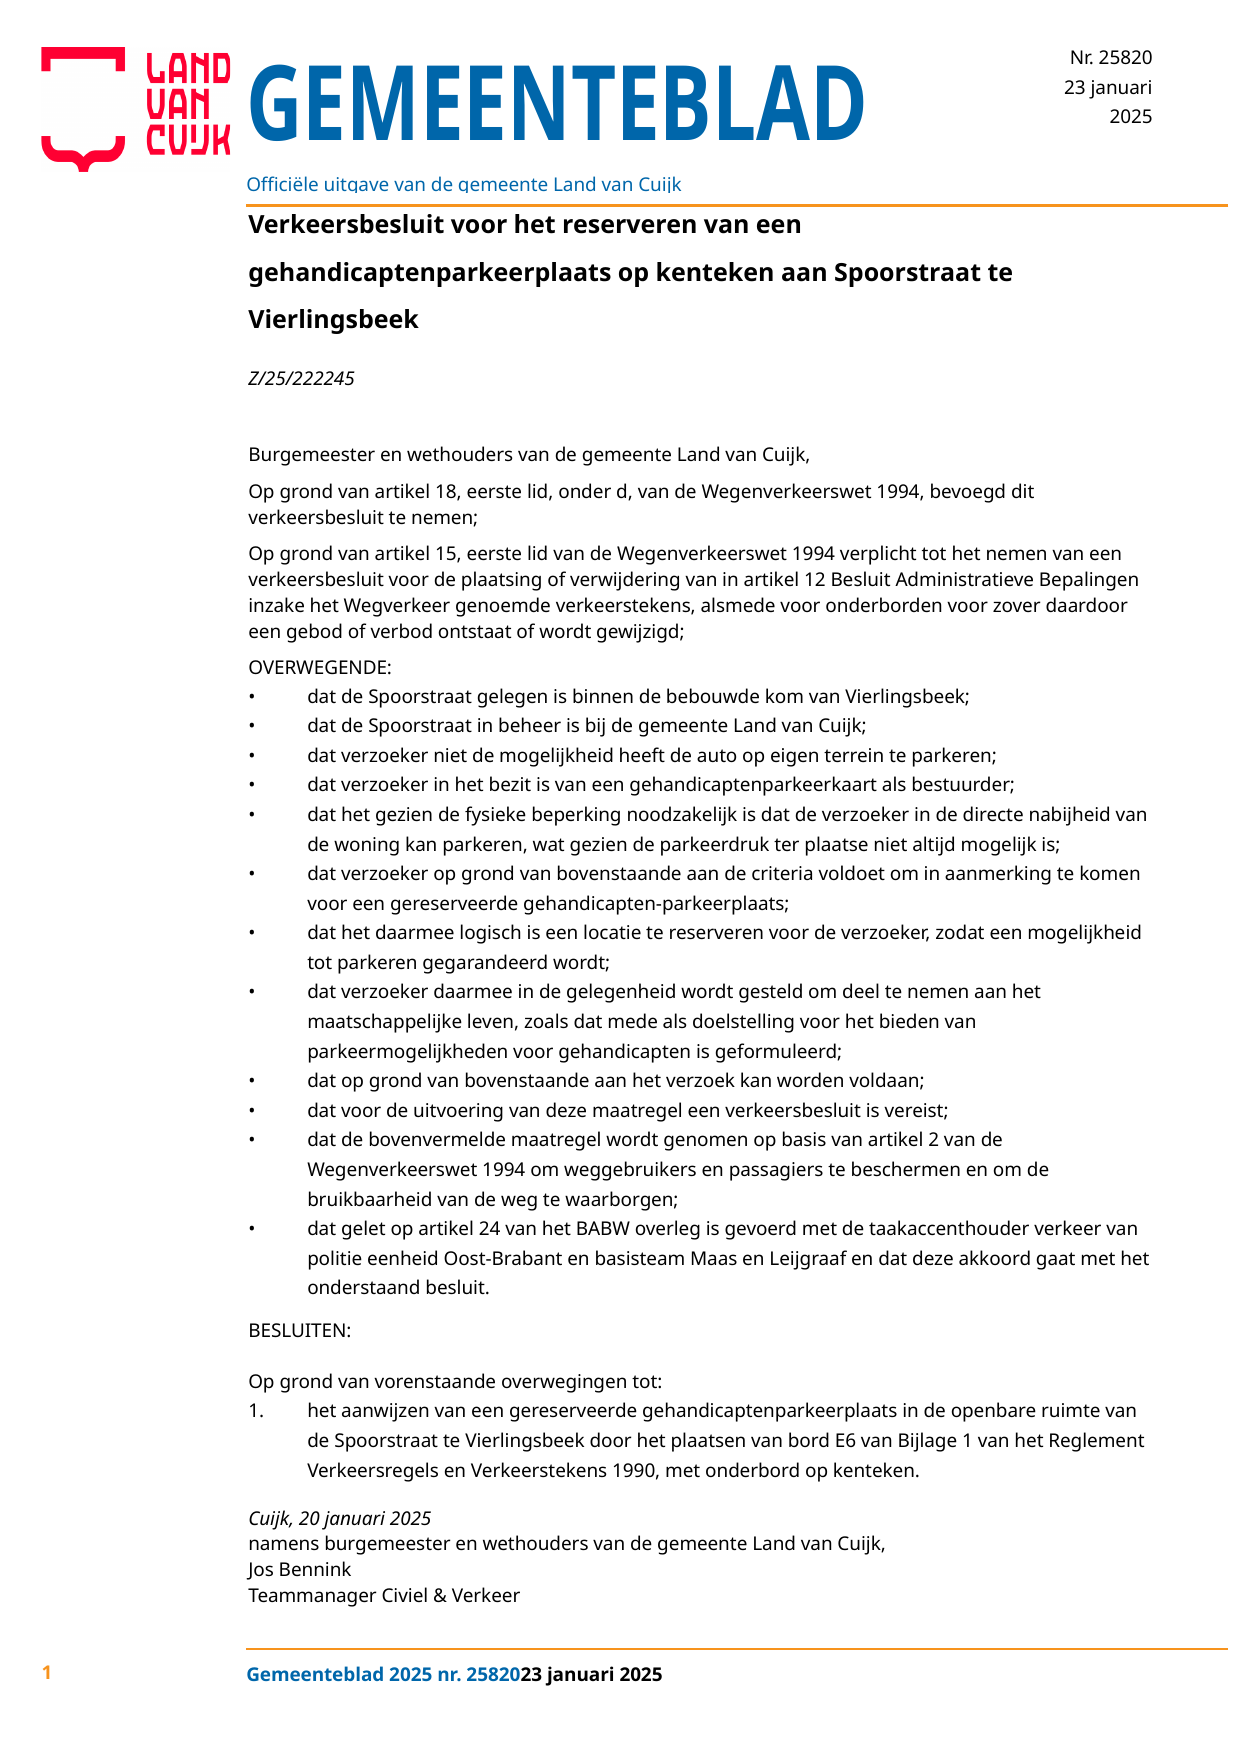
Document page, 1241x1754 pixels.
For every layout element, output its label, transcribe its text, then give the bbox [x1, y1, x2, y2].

picture [41, 47, 231, 172]
text namens burgemeester en wethouders van de gemeente Land van Cuijk, [248, 1530, 1152, 1556]
text Z/25/222245 [248, 366, 1152, 391]
list dat verzoeker op grond van bovenstaande aan de criteria voldoet om in aanmerking te komen voor een gereserveerde gehandicapten-parkeerplaats; [248, 860, 1152, 916]
list dat voor de uitvoering van deze maatregel een verkeersbesluit is vereist; [248, 1097, 1152, 1123]
text Burgemeester en wethouders van de gemeente Land van Cuijk, [248, 442, 1152, 467]
list dat verzoeker in het bezit is van een gehandicaptenparkeerkaart als bestuurder; [248, 772, 1152, 797]
text Cuijk, 20 januari 2025 [248, 1505, 1152, 1530]
text Op grond van vorenstaande overwegingen tot: [248, 1368, 1152, 1394]
list dat de bovenvermelde maatregel wordt genomen op basis van artikel 2 van de Wegenverkeerswet 1994 om weggebruikers en passagiers te beschermen en om de bruikbaarheid van de weg te waarborgen; [248, 1127, 1152, 1211]
list dat gelet op artikel 24 van het BABW overleg is gevoerd met de taakaccenthouder verkeer van politie eenheid Oost-Brabant en basisteam Maas en Leijgraaf en dat deze akkoord gaat met het onderstaand besluit. [248, 1215, 1152, 1300]
list dat de Spoorstraat gelegen is binnen de bebouwde kom van Vierlingsbeek; [248, 683, 1152, 708]
text Jos Bennink [248, 1556, 1152, 1582]
list dat verzoeker niet de mogelijkheid heeft de auto op eigen terrein te parkeren; [248, 742, 1152, 768]
text Verkeersbesluit voor het reserveren van een gehandicaptenparkeerplaats op kenteken aan Spoorstraat te Vierlingsbeek [248, 207, 1152, 336]
list dat de Spoorstraat in beheer is bij de gemeente Land van Cuijk; [248, 712, 1152, 738]
text Op grond van artikel 15, eerste lid van de Wegenverkeerswet 1994 verplicht tot het nemen van een verkeersbesluit voor de plaatsing of verwijdering van in artikel 12 Besluit Administratieve Bepalingen inzake het Wegverkeer genoemde verkeerstekens, alsmede voor onderborden voor zover daardoor een gebod of verbod ontstaat of wordt gewijzigd; [248, 541, 1152, 643]
text Teammanager Civiel & Verkeer [248, 1582, 1152, 1608]
list dat verzoeker daarmee in de gelegenheid wordt gesteld om deel te nemen aan het maatschappelijke leven, zoals dat mede als doelstelling voor het bieden van parkeermogelijkheden voor gehandicapten is geformuleerd; [248, 979, 1152, 1063]
list dat het daarmee logisch is een locatie te reserveren voor de verzoeker, zodat een mogelijkheid tot parkeren gegarandeerd wordt; [248, 919, 1152, 975]
text OVERWEGENDE: [248, 654, 1152, 680]
list dat het gezien de fysieke beperking noodzakelijk is dat de verzoeker in de directe nabijheid van de woning kan parkeren, wat gezien de parkeerdruk ter plaatse niet altijd mogelijk is; [248, 801, 1152, 856]
list het aanwijzen van een gereserveerde gehandicaptenparkeerplaats in de openbare ruimte van de Spoorstraat te Vierlingsbeek door het plaatsen van bord E6 van Bijlage 1 van het Reglement Verkeersregels en Verkeerstekens 1990, met onderbord op kenteken. [248, 1398, 1152, 1483]
list dat op grond van bovenstaande aan het verzoek kan worden voldaan; [248, 1067, 1152, 1093]
text Op grond van artikel 18, eerste lid, onder d, van de Wegenverkeerswet 1994, bevoegd dit verkeersbesluit te nemen; [248, 478, 1152, 530]
text BESLUITEN: [248, 1318, 1152, 1343]
